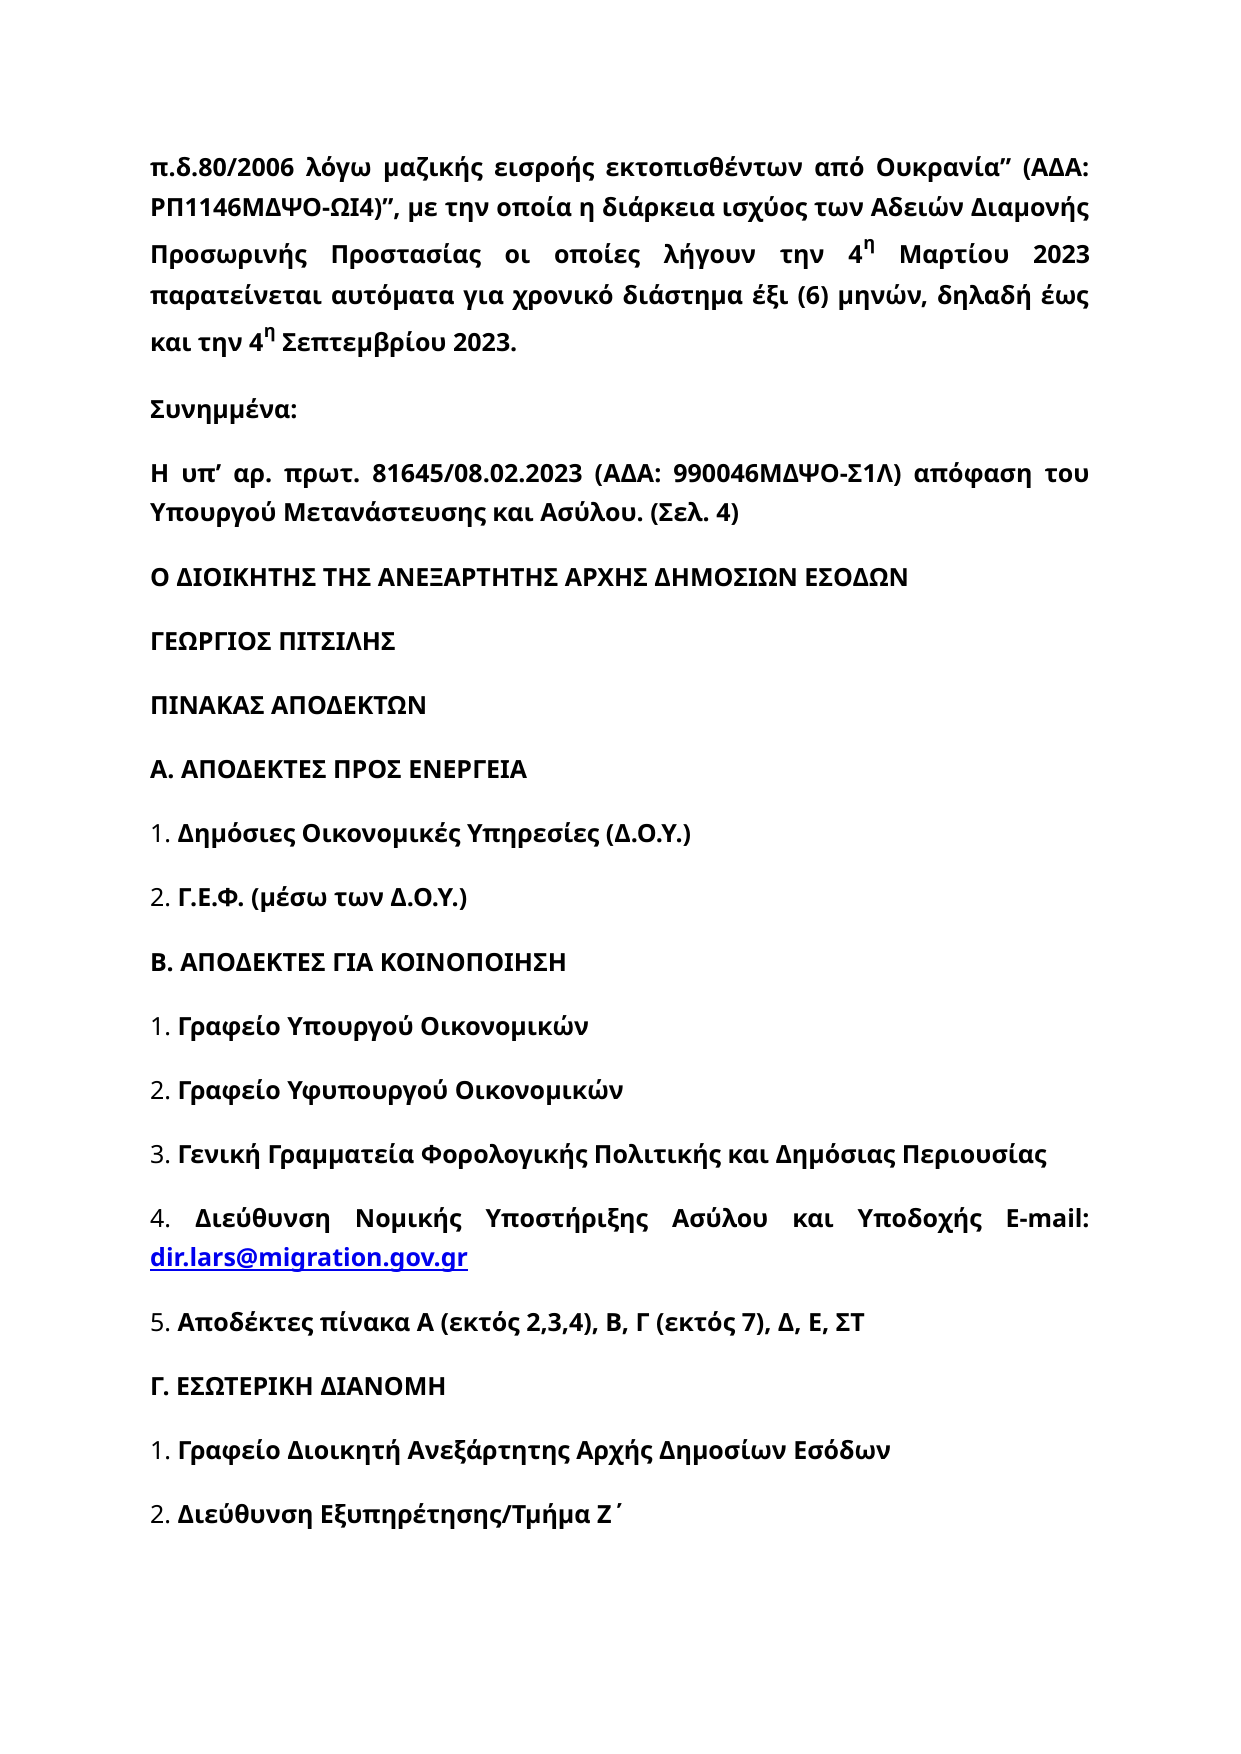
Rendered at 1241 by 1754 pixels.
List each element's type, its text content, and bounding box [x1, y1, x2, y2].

text Συνημμένα: [150, 392, 1090, 426]
text Β. ΑΠΟΔΕΚΤΕΣ ΓΙΑ ΚΟΙΝΟΠΟΙΗΣΗ [150, 944, 1090, 978]
text 4. Διεύθυνση Νομικής Υποστήριξης Ασύλου και Υποδοχής E-mail: dir.lars@migration.gov.gr [150, 1201, 1090, 1274]
text π.δ.80/2006 λόγω μαζικής εισροής εκτοπισθέντων από Ουκρανία” (ΑΔΑ: ΡΠ1146ΜΔΨΟ-ΩΙ4)”, με την οποία η διάρκεια ισχύος των Αδειών Διαμονής Προσωρινής Προστασίας οι οποίες λήγουν την 4η Μαρτίου 2023 παρατείνεται αυτόματα για χρονικό διάστημα έξι (6) μηνών, δηλαδή έως και την 4η Σεπτεμβρίου 2023. [150, 150, 1090, 360]
text 3. Γενική Γραμματεία Φορολογικής Πολιτικής και Δημόσιας Περιουσίας [150, 1137, 1090, 1171]
text 1. Δημόσιες Οικονομικές Υπηρεσίες (Δ.Ο.Υ.) [150, 816, 1090, 850]
text 2. Γ.Ε.Φ. (μέσω των Δ.Ο.Υ.) [150, 880, 1090, 914]
text 1. Γραφείο Υπουργού Οικονομικών [150, 1008, 1090, 1042]
text 2. Διεύθυνση Εξυπηρέτησης/Τμήμα Ζ΄ [150, 1497, 1090, 1531]
text Γ. ΕΣΩΤΕΡΙΚΗ ΔΙΑΝΟΜΗ [150, 1368, 1090, 1402]
text 1. Γραφείο Διοικητή Ανεξάρτητης Αρχής Δημοσίων Εσόδων [150, 1432, 1090, 1467]
text 2. Γραφείο Υφυπουργού Οικονομικών [150, 1072, 1090, 1107]
text ΠΙΝΑΚΑΣ ΑΠΟΔΕΚΤΩΝ [150, 687, 1090, 722]
text ΓΕΩΡΓΙΟΣ ΠΙΤΣΙΛΗΣ [150, 623, 1090, 657]
text Α. ΑΠΟΔΕΚΤΕΣ ΠΡΟΣ ΕΝΕΡΓΕΙΑ [150, 752, 1090, 786]
text Ο ΔΙΟΙΚΗΤΗΣ ΤΗΣ ΑΝΕΞΑΡΤΗΤΗΣ ΑΡΧΗΣ ΔΗΜΟΣΙΩΝ ΕΣΟΔΩΝ [150, 559, 1090, 593]
text Η υπ’ αρ. πρωτ. 81645/08.02.2023 (ΑΔΑ: 990046ΜΔΨΟ-Σ1Λ) απόφαση του Υπουργού Μετανάστευσης και Ασύλου. (Σελ. 4) [150, 456, 1090, 529]
text 5. Αποδέκτες πίνακα Α (εκτός 2,3,4), Β, Γ (εκτός 7), Δ, Ε, ΣΤ [150, 1304, 1090, 1338]
